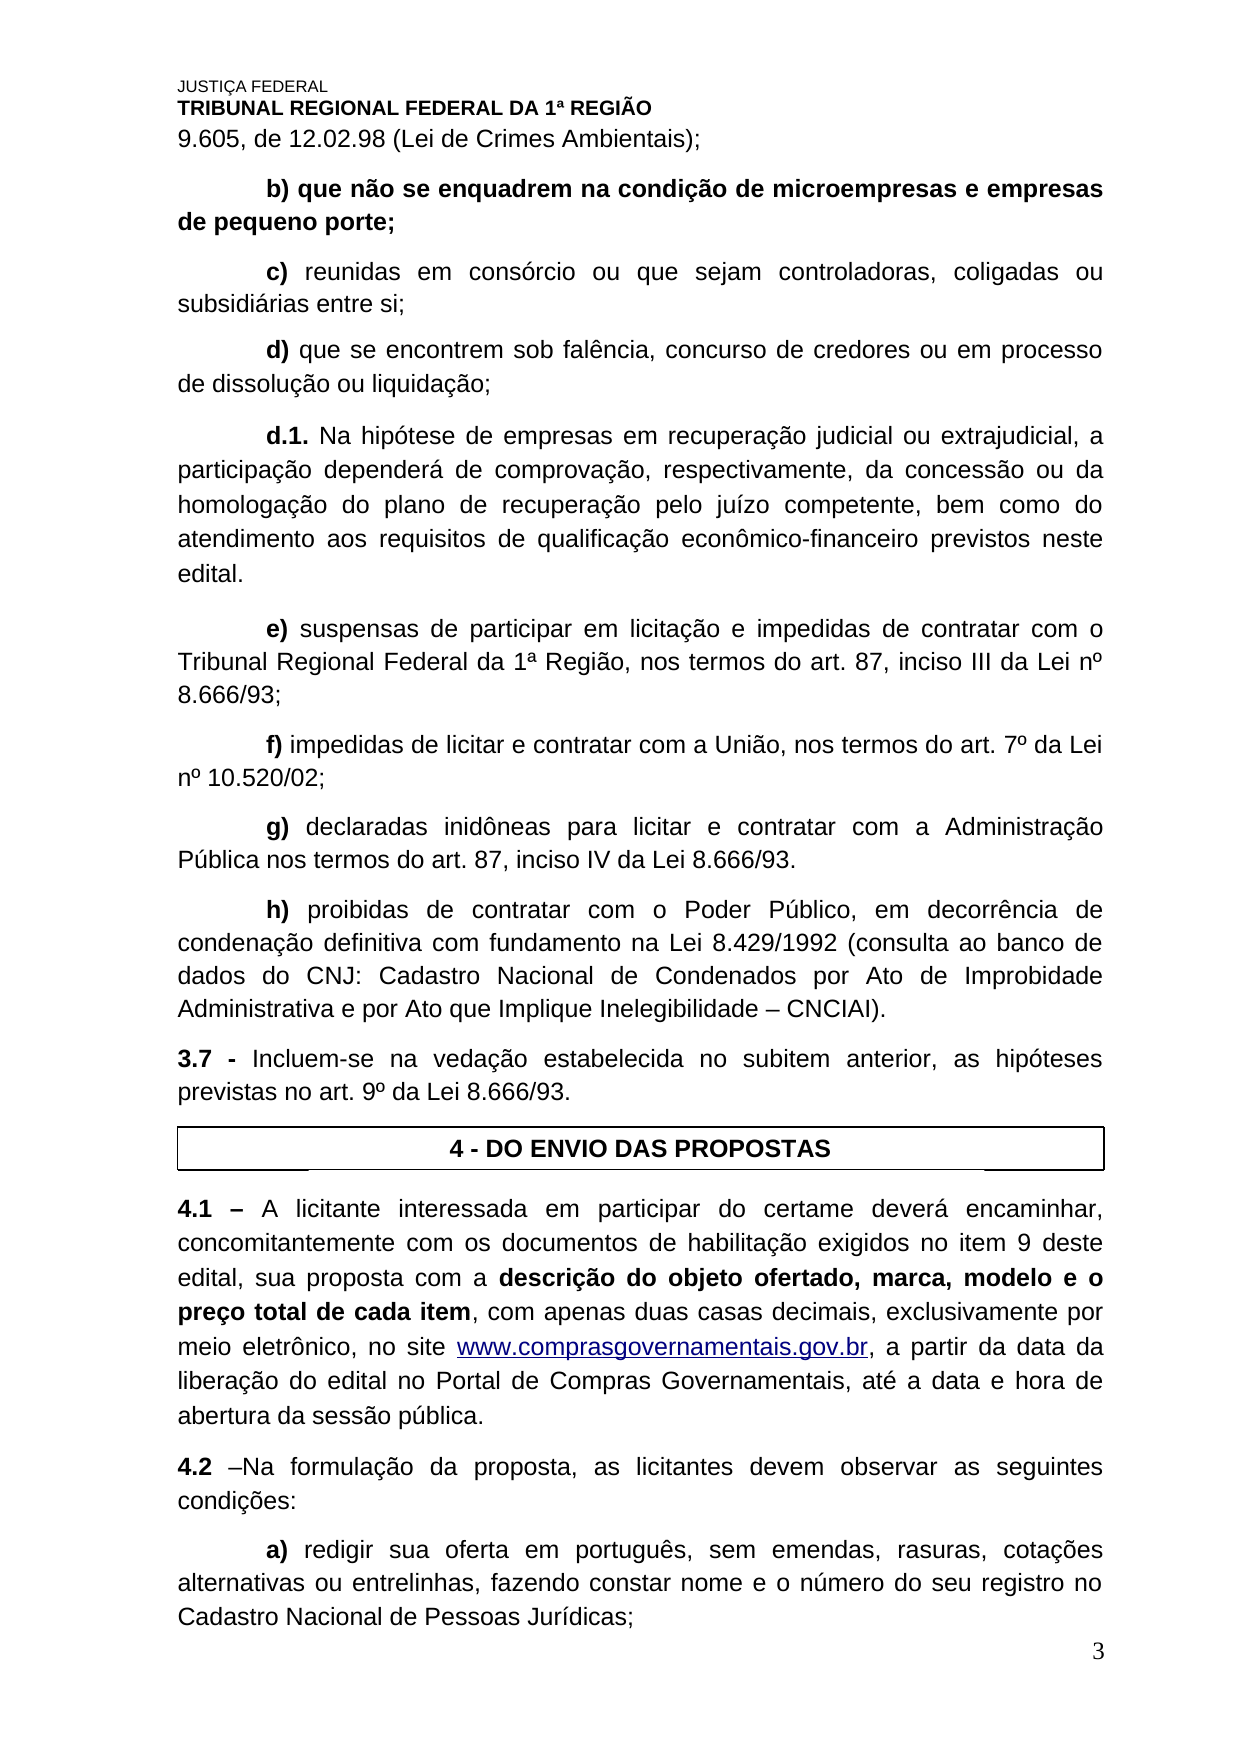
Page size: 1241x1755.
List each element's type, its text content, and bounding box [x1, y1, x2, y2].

text 4 - DO ENVIO DAS PROPOSTAS [178, 1128, 308, 1169]
text 9.605, de 12.02.98 (Lei de Crimes Ambientais); [177, 124, 1104, 153]
text f) impedidas de licitar e contratar com a União, nos termos do art. 7º da Lei nº 10.520/02; [985, 729, 1104, 791]
text c) reunidas em consórcio ou que sejam controladoras, coligadas ou subsidiárias entre si; [177, 256, 1104, 318]
text h) proibidas de contratar com o Poder Público, em decorrência de condenação definitiva com fundamento na Lei 8.429/1992 (consulta ao banco de dados do CNJ: Cadastro Nacional de Condenados por Ato de Improbidade Administrativa e por Ato que Implique Inelegibilidade – CNCIAI). [177, 895, 308, 1023]
text 4.2 –Na formulação da proposta, as licitantes devem observar as seguintes condições: [177, 1452, 1104, 1515]
text b) que não se enquadrem na condição de microempresas e empresas de pequeno porte; [177, 174, 1104, 236]
text e) suspensas de participar em licitação e impedidas de contratar com o Tribunal Regional Federal da 1ª Região, nos termos do art. 87, inciso III da Lei nº 8.666/93; [177, 614, 308, 709]
text 3.7 - Incluem-se na vedação estabelecida no subitem anterior, as hipóteses previstas no art. 9º da Lei 8.666/93. [985, 1044, 1104, 1106]
text d) que se encontrem sob falência, concurso de credores ou em processo de dissolução ou liquidação; [177, 335, 1104, 398]
text h) proibidas de contratar com o Poder Público, em decorrência de condenação definitiva com fundamento na Lei 8.429/1992 (consulta ao banco de dados do CNJ: Cadastro Nacional de Condenados por Ato de Improbidade Administrativa e por Ato que Implique Inelegibilidade – CNCIAI). [985, 895, 1104, 1023]
text f) impedidas de licitar e contratar com a União, nos termos do art. 7º da Lei nº 10.520/02; [177, 729, 308, 791]
text g) declaradas inidôneas para licitar e contratar com a Administração Pública nos termos do art. 87, inciso IV da Lei 8.666/93. [177, 812, 308, 874]
text g) declaradas inidôneas para licitar e contratar com a Administração Pública nos termos do art. 87, inciso IV da Lei 8.666/93. [985, 812, 1104, 874]
text a) redigir sua oferta em português, sem emendas, rasuras, cotações alternativas ou entrelinhas, fazendo constar nome e o número do seu registro no Cadastro Nacional de Pessoas Jurídicas; [177, 1535, 1104, 1630]
text 4.1 – A licitante interessada em participar do certame deverá encaminhar, concomitantemente com os documentos de habilitação exigidos no item 9 deste edital, sua proposta com a descrição do objeto ofertado, marca, modelo e o preço total de cada item, com apenas duas casas decimais, exclusivamente por meio eletrônico, no site www.comprasgovernamentais.gov.br, a partir da data da liberação do edital no Portal de Compras Governamentais, até a data e hora de abertura da sessão pública. [177, 1194, 1104, 1429]
text e) suspensas de participar em licitação e impedidas de contratar com o Tribunal Regional Federal da 1ª Região, nos termos do art. 87, inciso III da Lei nº 8.666/93; [985, 614, 1104, 709]
text 4 - DO ENVIO DAS PROPOSTAS [985, 1128, 1103, 1169]
text 3.7 - Incluem-se na vedação estabelecida no subitem anterior, as hipóteses previstas no art. 9º da Lei 8.666/93. [177, 1044, 308, 1106]
text d.1. Na hipótese de empresas em recuperação judicial ou extrajudicial, a participação dependerá de comprovação, respectivamente, da concessão ou da homologação do plano de recuperação pelo juízo competente, bem como do atendimento aos requisitos de qualificação econômico-financeiro previstos neste edital. [177, 421, 1104, 587]
